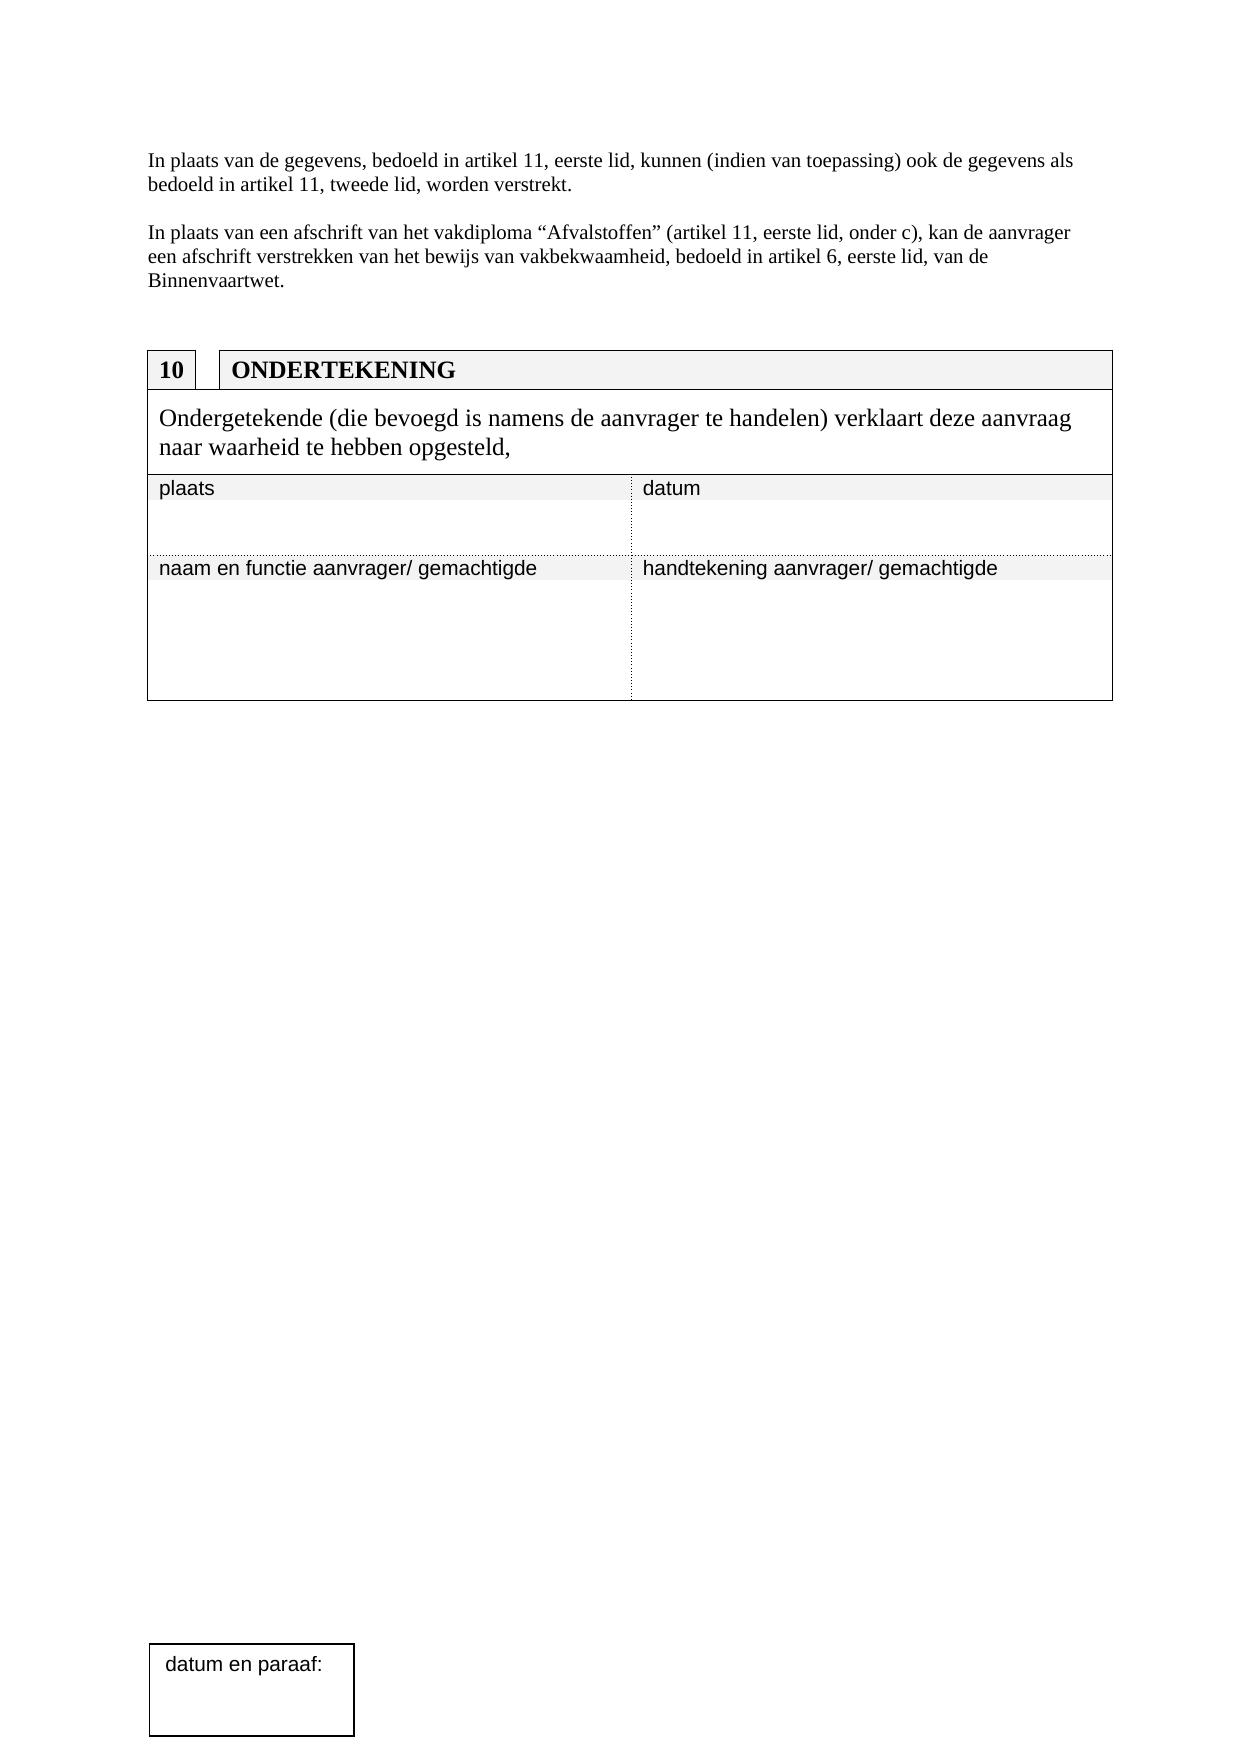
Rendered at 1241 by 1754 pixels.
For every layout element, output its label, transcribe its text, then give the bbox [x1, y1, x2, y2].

table_header [196, 350, 219, 389]
table_cell [631, 500, 1112, 555]
text In plaats van de gegevens, bedoeld in artikel 11, eerste lid, kunnen (indien van toepassing) ook de gegevens als bedoeld in artikel 11, tweede lid, worden verstrekt. [148, 148, 1092, 196]
table_cell Ondergetekende (die bevoegd is namens de aanvrager te handelen) verklaart deze aanvraag naar waarheid te hebben opgesteld, [148, 390, 1112, 474]
table_cell [148, 580, 631, 700]
table_cell naam en functie aanvrager/ gemachtigde [148, 555, 631, 580]
table_header Ondertekening [220, 351, 1112, 389]
table_header 10 [148, 351, 195, 389]
text In plaats van een afschrift van het vakdiploma “Afvalstoffen” (artikel 11, eerste lid, onder c), kan de aanvrager een afschrift verstrekken van het bewijs van vakbekwaamheid, bedoeld in artikel 6, eerste lid, van de Binnenvaartwet. [148, 220, 1092, 292]
table_cell [148, 500, 631, 555]
table_cell plaats [148, 475, 631, 500]
table_cell [631, 580, 1112, 700]
table_cell datum [631, 475, 1112, 500]
table_cell handtekening aanvrager/ gemachtigde [631, 555, 1112, 580]
